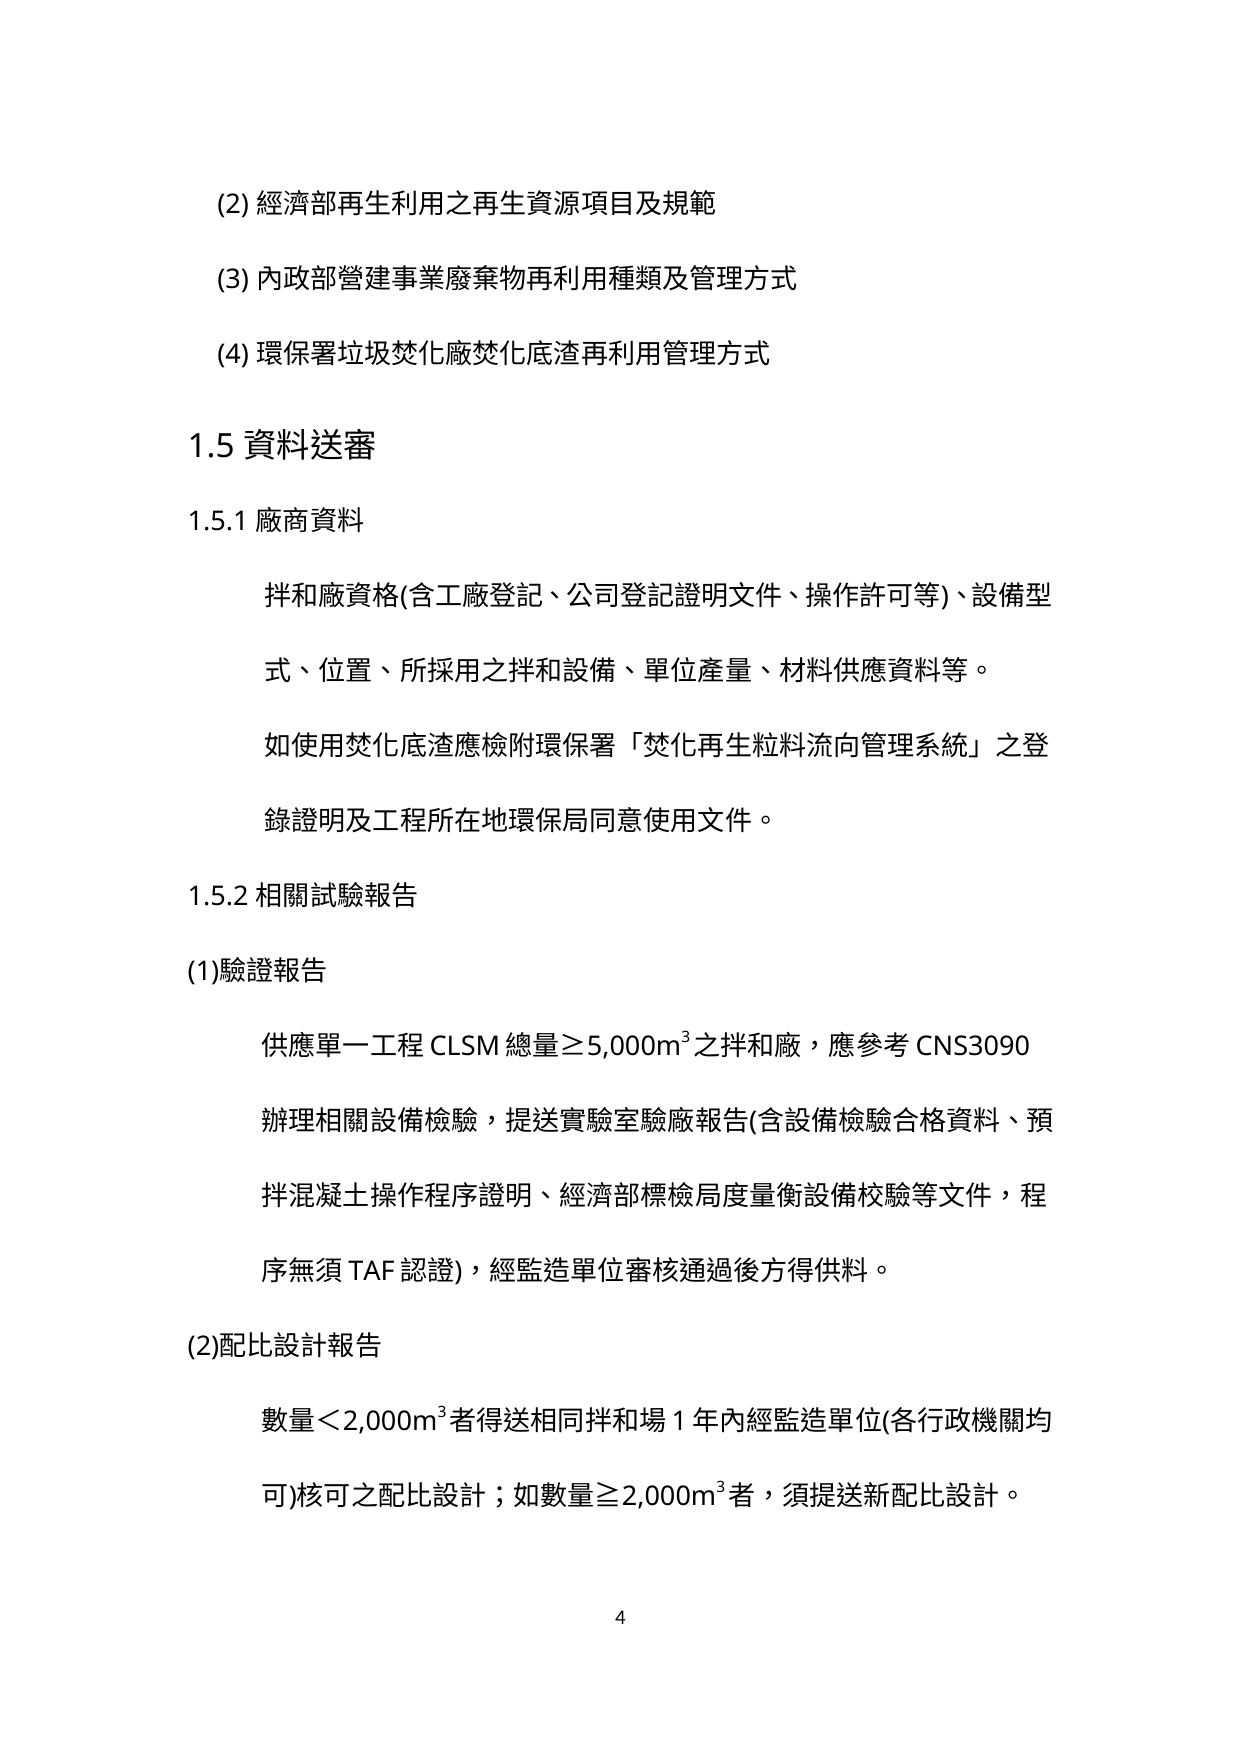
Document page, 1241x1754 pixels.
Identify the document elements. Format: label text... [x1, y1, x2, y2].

text (2) 經濟部再生利用之再生資源項目及規範 [217, 164, 1053, 239]
text 如使用焚化底渣應檢附環保署「焚化再生粒料流向管理系統」之登錄證明及工程所在地環保局同意使用文件。 [264, 706, 1053, 856]
text 供應單一工程CLSM總量≥5,000m3之拌和廠，應參考CNS3090辦理相關設備檢驗，提送實驗室驗廠報告(含設備檢驗合格資料、預拌混凝土操作程序證明、經濟部標檢局度量衡設備校驗等文件，程序無須TAF認證)，經監造單位審核通過後方得供料。 [261, 1006, 1053, 1306]
text (4) 環保署垃圾焚化廠焚化底渣再利用管理方式 [217, 314, 1053, 389]
text 數量＜2,000m3者得送相同拌和場1年內經監造單位(各行政機關均可)核可之配比設計；如數量≧2,000m3者，須提送新配比設計。 [261, 1381, 1053, 1531]
text 1.5 資料送審 [187, 406, 1053, 481]
text (1)驗證報告 [187, 931, 1053, 1006]
text (2)配比設計報告 [187, 1306, 1053, 1381]
text 1.5.1 廠商資料 [187, 481, 1053, 556]
text 拌和廠資格(含工廠登記、公司登記證明文件、操作許可等)、設備型式、位置、所採用之拌和設備、單位產量、材料供應資料等。 [264, 556, 1053, 706]
text 1.5.2 相關試驗報告 [187, 856, 1053, 931]
text (3) 內政部營建事業廢棄物再利用種類及管理方式 [217, 239, 1053, 314]
